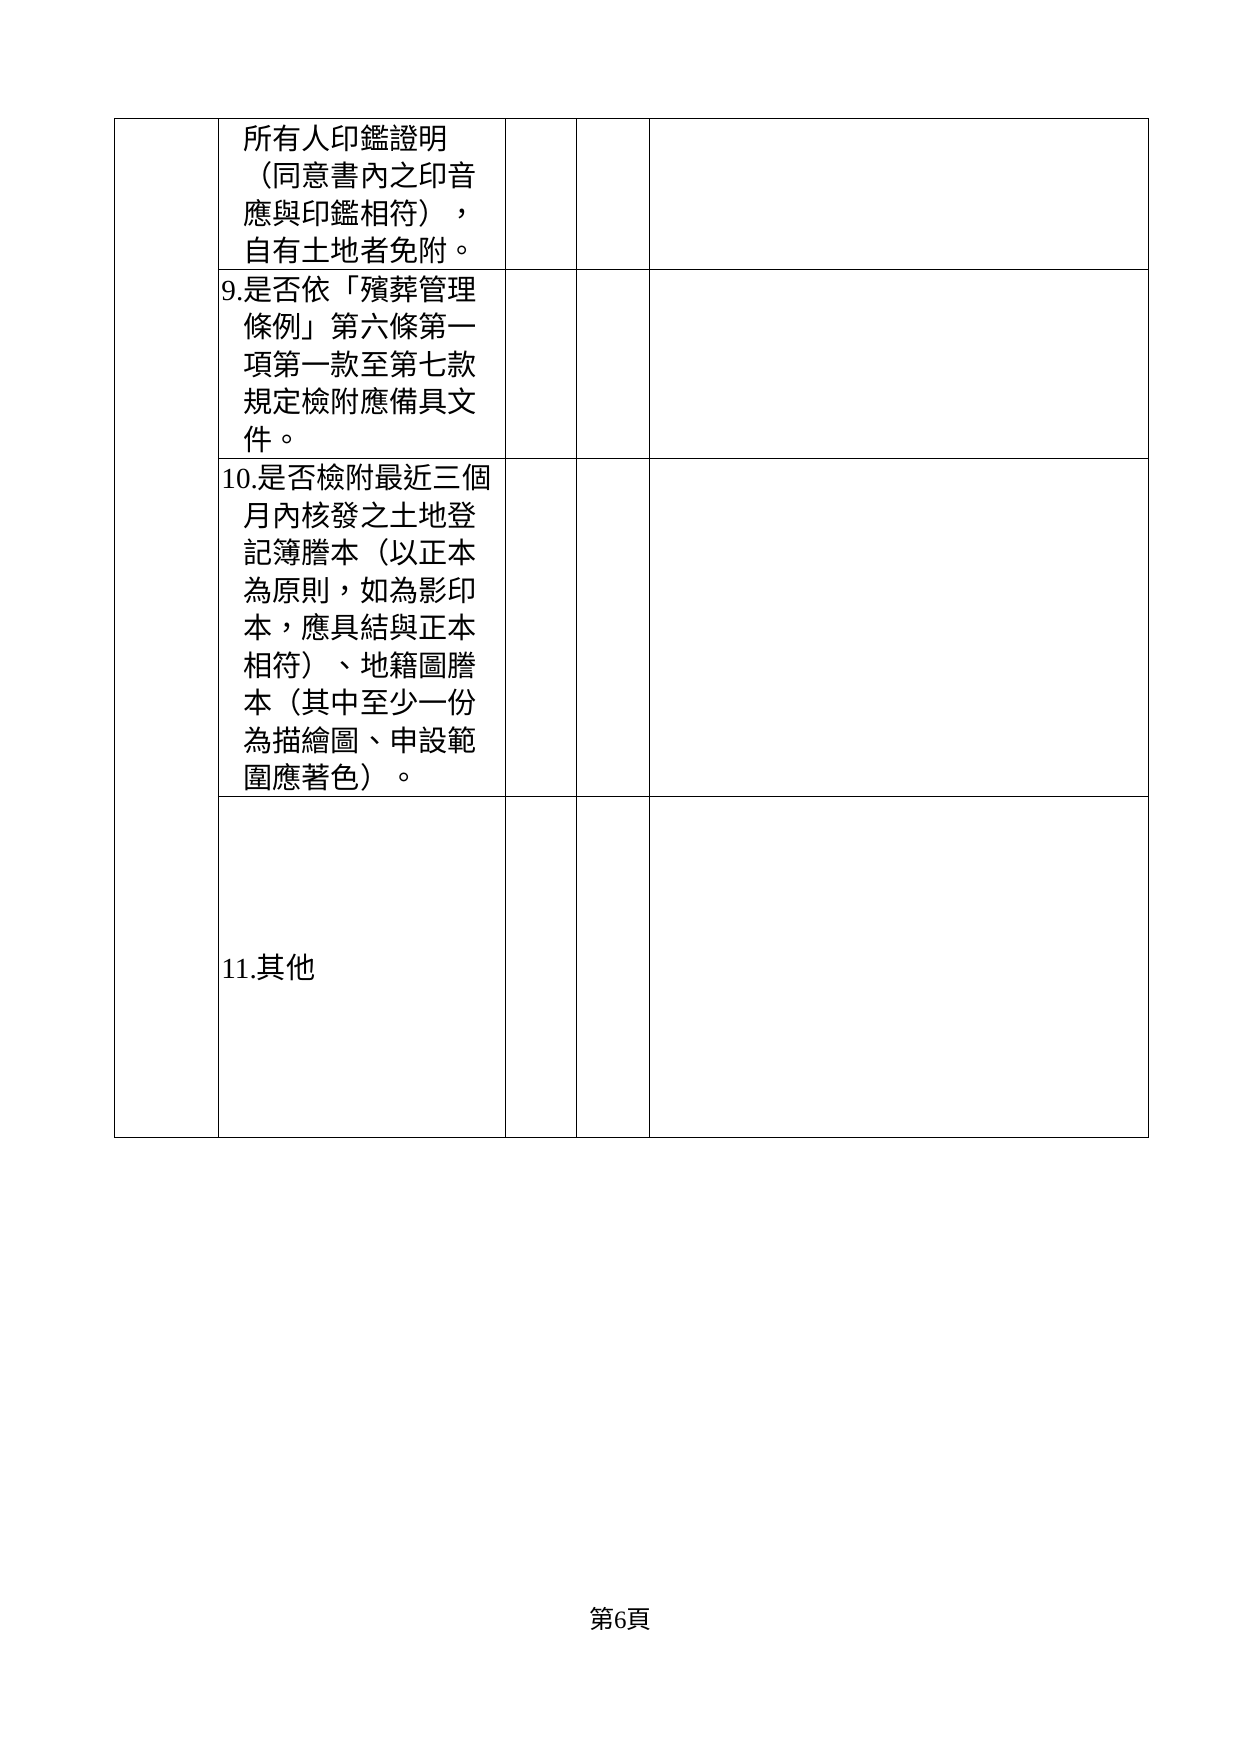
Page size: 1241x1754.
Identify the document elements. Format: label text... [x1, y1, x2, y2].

table_cell 9.是否依「殯葬管理條例」第六條第一項第一款至第七款規定檢附應備具文件。 [219, 270, 505, 458]
table_cell [577, 459, 649, 796]
table_cell [506, 459, 576, 796]
table_cell 所有人印鑑證明（同意書內之印音應與印鑑相符），自有土地者免附。 [219, 119, 505, 269]
table_cell [650, 797, 1148, 1137]
table_cell [506, 797, 576, 1137]
table_cell [650, 459, 1148, 796]
table_cell 10.是否檢附最近三個月內核發之土地登記簿謄本（以正本為原則，如為影印本，應具結與正本相符）、地籍圖謄本（其中至少一份為描繪圖、申設範圍應著色）。 [219, 459, 505, 796]
table_cell [506, 270, 576, 458]
table_cell [577, 119, 649, 269]
table_cell [577, 797, 649, 1137]
table_cell [115, 119, 218, 1137]
table_cell 11.其他 [219, 797, 505, 1137]
table_cell [577, 270, 649, 458]
table_cell [650, 270, 1148, 458]
table_cell [506, 119, 576, 269]
table_cell [650, 119, 1148, 269]
